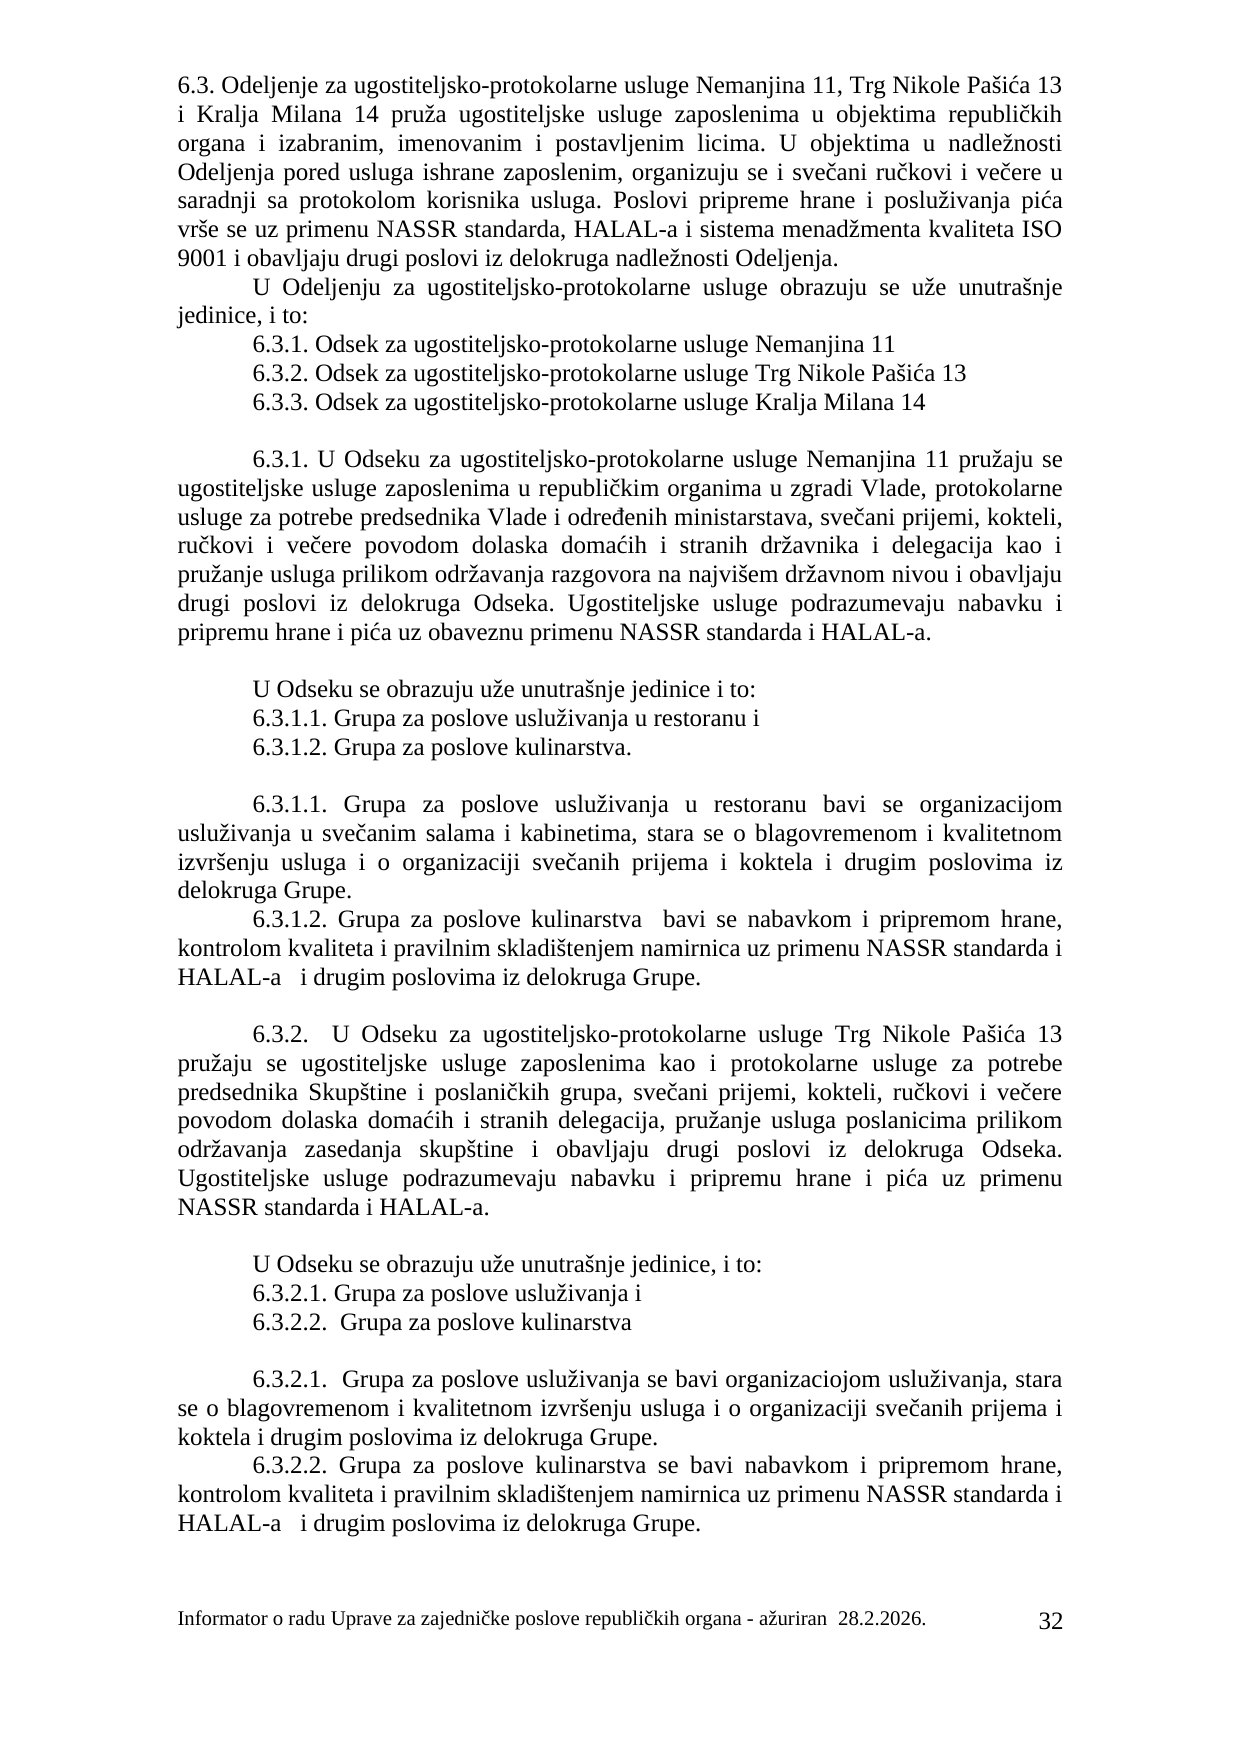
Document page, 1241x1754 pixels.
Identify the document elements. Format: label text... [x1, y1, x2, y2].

subtitle 6.3.3. Odsek za ugostiteljsko-protokolarne usluge Kralja Milana 14 [177, 387, 1063, 415]
subtitle 6.3.2. Odsek za ugostiteljsko-protokolarne usluge Trg Nikole Pašića 13 [177, 358, 1063, 387]
subtitle 6.3.2.1. Grupa za poslove usluživanja i [177, 1278, 1063, 1307]
subtitle 6.3.1.1. Grupa za poslove usluživanja u restoranu bavi se organizacijom usluživanja u svečanim salama i kabinetima, stara se o blagovremenom i kvalitetnom izvršenju usluga i o organizaciji svečanih prijema i koktela i drugim poslovima iz delokruga Grupe. [177, 789, 1063, 904]
subtitle 6.3.2.2. Grupa za poslove kulinarstva [177, 1307, 1063, 1335]
subtitle 6.3. Odeljenje za ugostiteljsko-protokolarne usluge Nemanjina 11, Trg Nikole Pašića 13 i Kralja Milana 14 pruža ugostiteljske usluge zaposlenima u objektima republičkih organa i izabranim, imenovanim i postavljenim licima. U objektima u nadležnosti Odeljenja pored usluga ishrane zaposlenim, organizuju se i svečani ručkovi i večere u saradnji sa protokolom korisnika usluga. Poslovi pripreme hrane i posluživanja pića vrše se uz primenu NASSR standarda, HALAL-a i sistema menadžmenta kvaliteta ISO 9001 i obavljaju drugi poslovi iz delokruga nadležnosti Odeljenja. [177, 70, 1063, 272]
subtitle 6.3.2. U Odseku za ugostiteljsko-protokolarne usluge Trg Nikole Pašića 13 pružaju se ugostiteljske usluge zaposlenima kao i protokolarne usluge za potrebe predsednika Skupštine i poslaničkih grupa, svečani prijemi, kokteli, ručkovi i večere povodom dolaska domaćih i stranih delegacija, pružanje usluga poslanicima prilikom održavanja zasedanja skupštine i obavljaju drugi poslovi iz delokruga Odseka. Ugostiteljske usluge podrazumevaju nabavku i pripremu hrane i pića uz primenu NASSR standarda i HALAL-a. [177, 1019, 1063, 1220]
subtitle U Odseku se obrazuju uže unutrašnje jedinice i to: [177, 674, 1063, 703]
subtitle U Odseku se obrazuju uže unutrašnje jedinice, i to: [177, 1249, 1063, 1278]
subtitle 6.3.2.1. Grupa za poslove usluživanja se bavi organizaciojom usluživanja, stara se o blagovremenom i kvalitetnom izvršenju usluga i o organizaciji svečanih prijema i koktela i drugim poslovima iz delokruga Grupe. [177, 1364, 1063, 1450]
subtitle 6.3.1. U Odseku za ugostiteljsko-protokolarne usluge Nemanjina 11 pružaju se ugostiteljske usluge zaposlenima u republičkim organima u zgradi Vlade, protokolarne usluge za potrebe predsednika Vlade i određenih ministarstava, svečani prijemi, kokteli, ručkovi i večere povodom dolaska domaćih i stranih državnika i delegacija kao i pružanje usluga prilikom održavanja razgovora na najvišem državnom nivou i obavljaju drugi poslovi iz delokruga Odseka. Ugostiteljske usluge podrazumevaju nabavku i pripremu hrane i pića uz obaveznu primenu NASSR standarda i HALAL-a. [177, 444, 1063, 645]
subtitle 6.3.2.2. Grupa za poslove kulinarstva se bavi nabavkom i pripremom hrane, kontrolom kvaliteta i pravilnim skladištenjem namirnica uz primenu NASSR standarda i HALAL-a i drugim poslovima iz delokruga Grupe. [177, 1450, 1063, 1537]
subtitle U Odeljenju za ugostiteljsko-protokolarne usluge obrazuju se uže unutrašnje jedinice, i to: [177, 272, 1063, 329]
subtitle 6.3.1.2. Grupa za poslove kulinarstva. [177, 732, 1063, 760]
subtitle 6.3.1.1. Grupa za poslove usluživanja u restoranu i [177, 703, 1063, 732]
subtitle 6.3.1. Odsek za ugostiteljsko-protokolarne usluge Nemanjina 11 [177, 329, 1063, 358]
subtitle 6.3.1.2. Grupa za poslove kulinarstva bavi se nabavkom i pripremom hrane, kontrolom kvaliteta i pravilnim skladištenjem namirnica uz primenu NASSR standarda i HALAL-a i drugim poslovima iz delokruga Grupe. [177, 904, 1063, 990]
